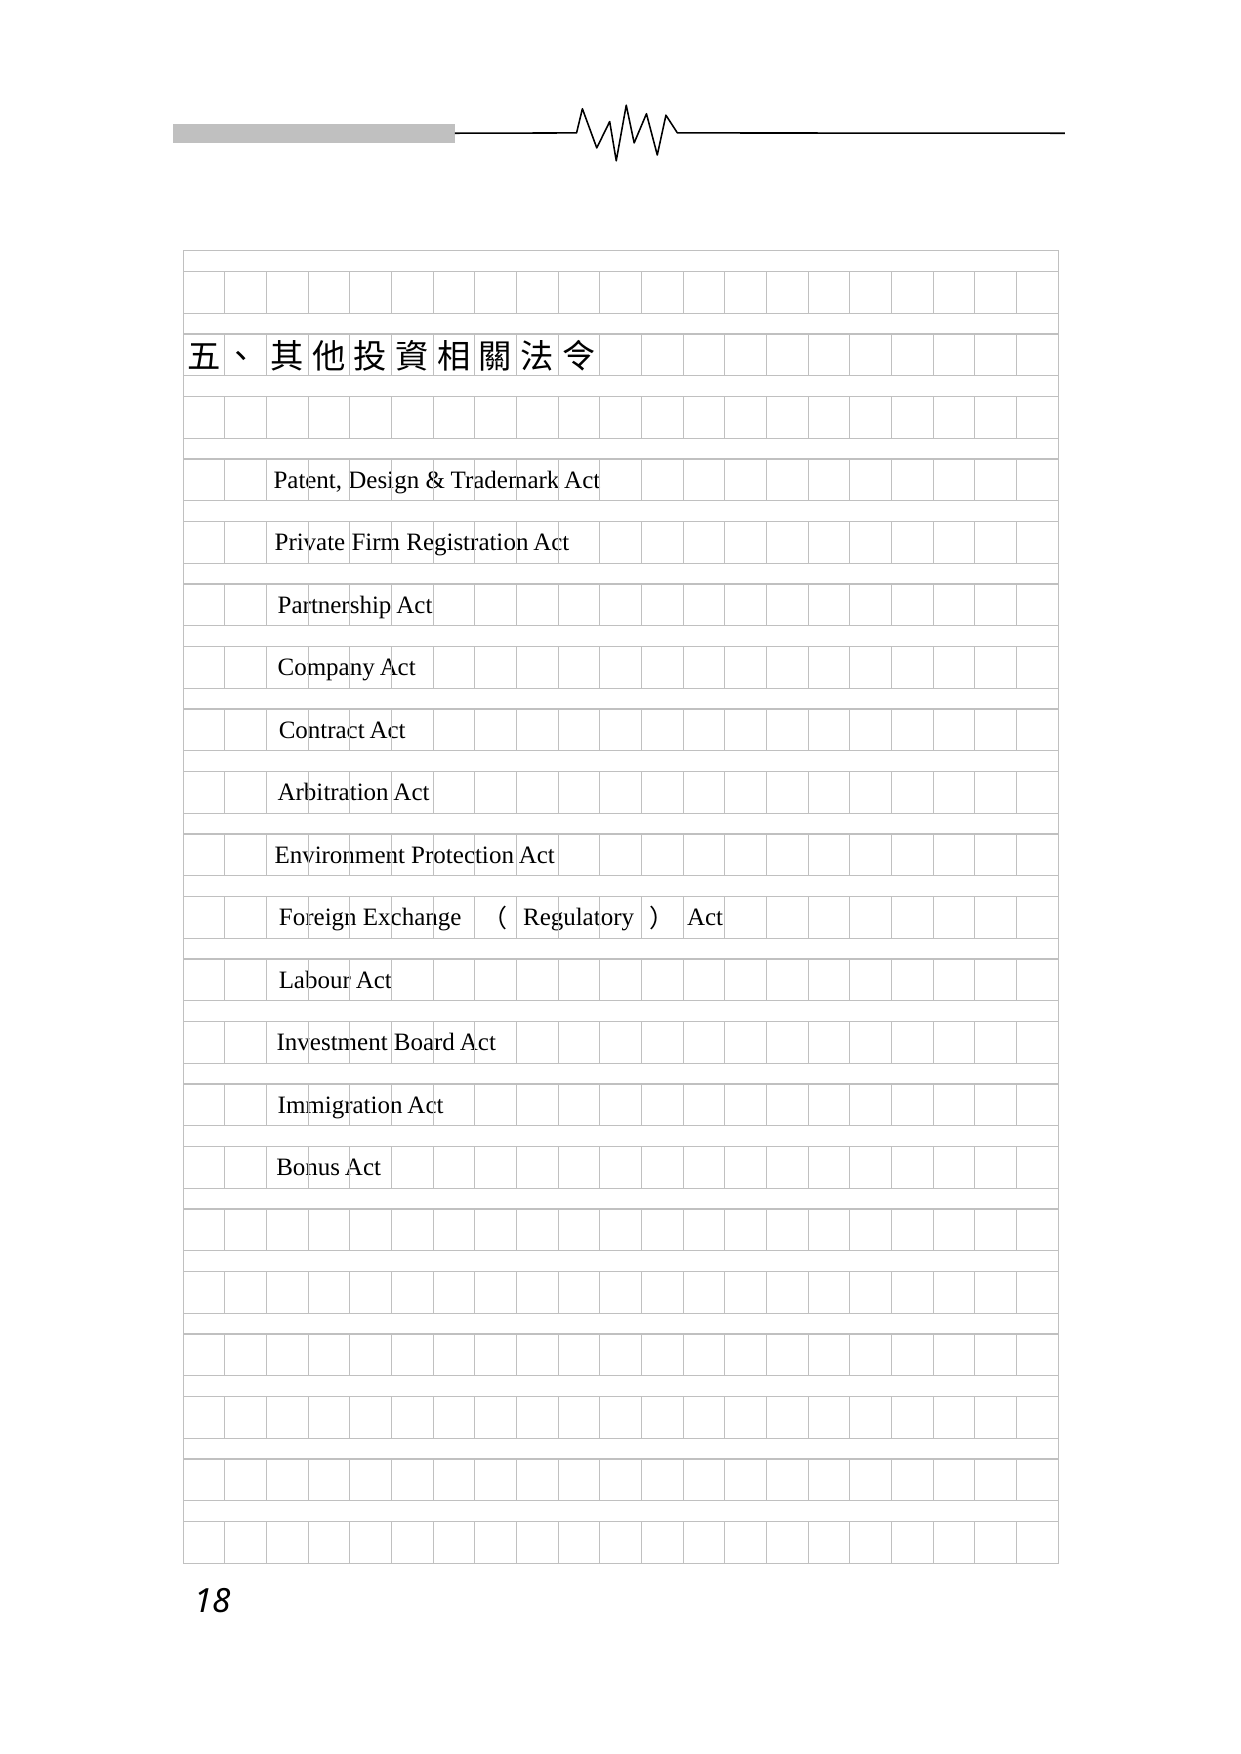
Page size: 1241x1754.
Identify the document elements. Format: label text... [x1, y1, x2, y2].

text Patent, Design & Trademark Act [559, 460, 599, 500]
text Company Act [184, 626, 1058, 646]
text Bonus Act [225, 1147, 266, 1188]
text Contract Act [392, 710, 433, 750]
text Immigration Act [559, 1085, 599, 1125]
text Immigration Act [850, 1085, 891, 1125]
text Patent, Design & Trademark Act [642, 460, 683, 500]
text Foreign Exchange（Regulatory）Act [350, 897, 391, 938]
text Private Firm Registration Act [684, 522, 724, 563]
text Contract Act [517, 710, 558, 750]
text Arbitration Act [684, 772, 724, 813]
text Labour Act [309, 960, 349, 1000]
text Foreign Exchange（Regulatory）Act [434, 897, 474, 938]
text Arbitration Act [975, 772, 1016, 813]
text Environment Protection Act [767, 835, 808, 875]
text Patent, Design & Trademark Act [975, 460, 1016, 500]
text Immigration Act [725, 1085, 766, 1125]
text Foreign Exchange（Regulatory）Act [517, 897, 558, 938]
text Partnership Act [809, 585, 849, 625]
text Foreign Exchange（Regulatory）Act [642, 897, 683, 938]
text Environment Protection Act [184, 814, 1058, 833]
text 令 [559, 335, 599, 375]
text Bonus Act [892, 1147, 933, 1188]
text Company Act [475, 647, 516, 688]
text Contract Act [892, 710, 933, 750]
text Contract Act [475, 710, 516, 750]
text Arbitration Act [642, 772, 683, 813]
text Environment Protection Act [350, 835, 391, 875]
text Investment Board Act [892, 1022, 933, 1063]
text Immigration Act [642, 1085, 683, 1125]
text Foreign Exchange（Regulatory）Act [267, 897, 308, 938]
text Investment Board Act [267, 1022, 308, 1063]
text Bonus Act [725, 1147, 766, 1188]
text Immigration Act [434, 1085, 474, 1125]
text Private Firm Registration Act [517, 522, 558, 563]
text Contract Act [600, 710, 641, 750]
text Private Firm Registration Act [642, 522, 683, 563]
text Patent, Design & Trademark Act [309, 460, 349, 500]
text Partnership Act [184, 585, 224, 625]
text Investment Board Act [934, 1022, 974, 1063]
text Company Act [225, 647, 266, 688]
text Company Act [517, 647, 558, 688]
text Foreign Exchange（Regulatory）Act [392, 897, 433, 938]
text Patent, Design & Trademark Act [475, 460, 516, 500]
text Bonus Act [475, 1147, 516, 1188]
text Bonus Act [1017, 1147, 1058, 1188]
text [1017, 335, 1058, 375]
text Arbitration Act [892, 772, 933, 813]
text Environment Protection Act [559, 835, 599, 875]
text Investment Board Act [309, 1022, 349, 1063]
text Patent, Design & Trademark Act [892, 460, 933, 500]
text Labour Act [267, 960, 308, 1000]
text Partnership Act [392, 585, 433, 625]
text Partnership Act [725, 585, 766, 625]
text Environment Protection Act [517, 835, 558, 875]
text Bonus Act [809, 1147, 849, 1188]
text Private Firm Registration Act [809, 522, 849, 563]
text Patent, Design & Trademark Act [809, 460, 849, 500]
text Environment Protection Act [184, 835, 224, 875]
text Private Firm Registration Act [309, 522, 349, 563]
text Labour Act [1017, 960, 1058, 1000]
text Private Firm Registration Act [1017, 522, 1058, 563]
text Arbitration Act [934, 772, 974, 813]
text Arbitration Act [350, 772, 391, 813]
text Investment Board Act [600, 1022, 641, 1063]
text Labour Act [850, 960, 891, 1000]
text Foreign Exchange（Regulatory）Act [934, 897, 974, 938]
text Foreign Exchange（Regulatory）Act [559, 897, 599, 938]
text Immigration Act [934, 1085, 974, 1125]
text Immigration Act [267, 1085, 308, 1125]
text Company Act [267, 647, 308, 688]
text Contract Act [934, 710, 974, 750]
text Bonus Act [684, 1147, 724, 1188]
text Patent, Design & Trademark Act [517, 460, 558, 500]
text Bonus Act [434, 1147, 474, 1188]
text Company Act [850, 647, 891, 688]
text Patent, Design & Trademark Act [392, 460, 433, 500]
text Partnership Act [225, 585, 266, 625]
text Labour Act [184, 939, 1058, 958]
text 他 [309, 335, 349, 375]
text Partnership Act [600, 585, 641, 625]
text 相 [434, 335, 474, 375]
text Patent, Design & Trademark Act [267, 460, 308, 500]
text Labour Act [725, 960, 766, 1000]
text Environment Protection Act [475, 835, 516, 875]
text Arbitration Act [559, 772, 599, 813]
text Company Act [892, 647, 933, 688]
text Private Firm Registration Act [184, 522, 224, 563]
text Arbitration Act [225, 772, 266, 813]
text Environment Protection Act [684, 835, 724, 875]
text Immigration Act [184, 1085, 224, 1125]
text Patent, Design & Trademark Act [1017, 460, 1058, 500]
text Bonus Act [850, 1147, 891, 1188]
text Immigration Act [1017, 1085, 1058, 1125]
text [642, 335, 683, 375]
text [767, 335, 808, 375]
text 投 [350, 335, 391, 375]
text Arbitration Act [1017, 772, 1058, 813]
text Labour Act [809, 960, 849, 1000]
text Company Act [350, 647, 391, 688]
text Partnership Act [850, 585, 891, 625]
text Private Firm Registration Act [559, 522, 599, 563]
text Immigration Act [225, 1085, 266, 1125]
text Patent, Design & Trademark Act [184, 439, 1058, 458]
text Partnership Act [934, 585, 974, 625]
text Immigration Act [350, 1085, 391, 1125]
text Company Act [559, 647, 599, 688]
text Bonus Act [267, 1147, 308, 1188]
text Investment Board Act [184, 1001, 1058, 1021]
text Company Act [434, 647, 474, 688]
text Investment Board Act [517, 1022, 558, 1063]
text Contract Act [642, 710, 683, 750]
text 其 [267, 335, 308, 375]
text Labour Act [642, 960, 683, 1000]
text Patent, Design & Trademark Act [600, 460, 641, 500]
text Labour Act [517, 960, 558, 1000]
text Labour Act [434, 960, 474, 1000]
text Company Act [392, 647, 433, 688]
text [850, 335, 891, 375]
text Labour Act [392, 960, 433, 1000]
text Immigration Act [809, 1085, 849, 1125]
text Company Act [934, 647, 974, 688]
text Arbitration Act [184, 772, 224, 813]
text Arbitration Act [600, 772, 641, 813]
text Contract Act [767, 710, 808, 750]
text Labour Act [350, 960, 391, 1000]
text Environment Protection Act [809, 835, 849, 875]
text Environment Protection Act [850, 835, 891, 875]
text Contract Act [1017, 710, 1058, 750]
text Foreign Exchange（Regulatory）Act [850, 897, 891, 938]
text Contract Act [684, 710, 724, 750]
text Bonus Act [184, 1126, 1058, 1146]
text Environment Protection Act [892, 835, 933, 875]
text Immigration Act [309, 1085, 349, 1125]
text Patent, Design & Trademark Act [184, 460, 224, 500]
text Arbitration Act [309, 772, 349, 813]
text Foreign Exchange（Regulatory）Act [475, 897, 516, 938]
text Arbitration Act [767, 772, 808, 813]
text Investment Board Act [809, 1022, 849, 1063]
text Immigration Act [517, 1085, 558, 1125]
text Environment Protection Act [600, 835, 641, 875]
text [684, 335, 724, 375]
text 資 [392, 335, 433, 375]
text Patent, Design & Trademark Act [225, 460, 266, 500]
text Immigration Act [184, 1064, 1058, 1083]
text Contract Act [225, 710, 266, 750]
text 關 [475, 335, 516, 375]
text Investment Board Act [975, 1022, 1016, 1063]
text Arbitration Act [434, 772, 474, 813]
text Private Firm Registration Act [392, 522, 433, 563]
text Patent, Design & Trademark Act [850, 460, 891, 500]
text Immigration Act [392, 1085, 433, 1125]
text Patent, Design & Trademark Act [684, 460, 724, 500]
text Company Act [684, 647, 724, 688]
text Bonus Act [350, 1147, 391, 1188]
text Immigration Act [684, 1085, 724, 1125]
text Contract Act [350, 710, 391, 750]
text [975, 335, 1016, 375]
text Environment Protection Act [1017, 835, 1058, 875]
text Environment Protection Act [392, 835, 433, 875]
text Private Firm Registration Act [350, 522, 391, 563]
text Partnership Act [892, 585, 933, 625]
text Partnership Act [434, 585, 474, 625]
text Private Firm Registration Act [934, 522, 974, 563]
text Arbitration Act [725, 772, 766, 813]
text Private Firm Registration Act [975, 522, 1016, 563]
text Labour Act [225, 960, 266, 1000]
text Contract Act [725, 710, 766, 750]
text Partnership Act [1017, 585, 1058, 625]
text Company Act [1017, 647, 1058, 688]
text 、 [225, 335, 266, 375]
text [184, 314, 1058, 333]
text Bonus Act [559, 1147, 599, 1188]
text Private Firm Registration Act [475, 522, 516, 563]
text Bonus Act [184, 1147, 224, 1188]
text Partnership Act [642, 585, 683, 625]
text Foreign Exchange（Regulatory）Act [975, 897, 1016, 938]
text Partnership Act [517, 585, 558, 625]
text Partnership Act [767, 585, 808, 625]
text Foreign Exchange（Regulatory）Act [184, 897, 224, 938]
text Partnership Act [475, 585, 516, 625]
text Investment Board Act [475, 1022, 516, 1063]
text 法 [517, 335, 558, 375]
text Arbitration Act [850, 772, 891, 813]
text Bonus Act [642, 1147, 683, 1188]
text Bonus Act [517, 1147, 558, 1188]
text Contract Act [434, 710, 474, 750]
text Immigration Act [975, 1085, 1016, 1125]
text Foreign Exchange（Regulatory）Act [184, 876, 1058, 896]
text Private Firm Registration Act [225, 522, 266, 563]
text Labour Act [767, 960, 808, 1000]
text Arbitration Act [517, 772, 558, 813]
text Company Act [809, 647, 849, 688]
text Partnership Act [559, 585, 599, 625]
text Contract Act [559, 710, 599, 750]
text Environment Protection Act [642, 835, 683, 875]
text Private Firm Registration Act [434, 522, 474, 563]
text Contract Act [850, 710, 891, 750]
text Investment Board Act [559, 1022, 599, 1063]
text Foreign Exchange（Regulatory）Act [684, 897, 724, 938]
text Bonus Act [392, 1147, 433, 1188]
text Foreign Exchange（Regulatory）Act [225, 897, 266, 938]
text Labour Act [892, 960, 933, 1000]
text Foreign Exchange（Regulatory）Act [725, 897, 766, 938]
text Private Firm Registration Act [267, 522, 308, 563]
text Investment Board Act [725, 1022, 766, 1063]
text Bonus Act [767, 1147, 808, 1188]
text Environment Protection Act [434, 835, 474, 875]
text Labour Act [975, 960, 1016, 1000]
text Investment Board Act [184, 1022, 224, 1063]
text Patent, Design & Trademark Act [434, 460, 474, 500]
text Patent, Design & Trademark Act [767, 460, 808, 500]
text Labour Act [684, 960, 724, 1000]
text Company Act [184, 647, 224, 688]
text Patent, Design & Trademark Act [350, 460, 391, 500]
text Investment Board Act [767, 1022, 808, 1063]
text Bonus Act [600, 1147, 641, 1188]
text Bonus Act [309, 1147, 349, 1188]
text Company Act [642, 647, 683, 688]
text Company Act [725, 647, 766, 688]
text Investment Board Act [850, 1022, 891, 1063]
text Partnership Act [684, 585, 724, 625]
text Private Firm Registration Act [600, 522, 641, 563]
text Foreign Exchange（Regulatory）Act [309, 897, 349, 938]
text Labour Act [934, 960, 974, 1000]
text Private Firm Registration Act [725, 522, 766, 563]
text Bonus Act [975, 1147, 1016, 1188]
text Environment Protection Act [267, 835, 308, 875]
text Arbitration Act [392, 772, 433, 813]
text Private Firm Registration Act [892, 522, 933, 563]
text Company Act [600, 647, 641, 688]
text Company Act [767, 647, 808, 688]
text Environment Protection Act [225, 835, 266, 875]
text Company Act [975, 647, 1016, 688]
text 五 [184, 335, 224, 375]
text Contract Act [975, 710, 1016, 750]
text Private Firm Registration Act [850, 522, 891, 563]
text Foreign Exchange（Regulatory）Act [809, 897, 849, 938]
text Investment Board Act [225, 1022, 266, 1063]
text Foreign Exchange（Regulatory）Act [1017, 897, 1058, 938]
text Investment Board Act [434, 1022, 474, 1063]
text Investment Board Act [642, 1022, 683, 1063]
text Contract Act [309, 710, 349, 750]
text Labour Act [184, 960, 224, 1000]
text Contract Act [184, 689, 1058, 708]
text Bonus Act [934, 1147, 974, 1188]
text Arbitration Act [809, 772, 849, 813]
text Partnership Act [309, 585, 349, 625]
text Foreign Exchange（Regulatory）Act [892, 897, 933, 938]
text Immigration Act [475, 1085, 516, 1125]
text [809, 335, 849, 375]
text [600, 335, 641, 375]
text Investment Board Act [392, 1022, 433, 1063]
text Arbitration Act [267, 772, 308, 813]
text [892, 335, 933, 375]
text Contract Act [267, 710, 308, 750]
text Arbitration Act [184, 751, 1058, 771]
text Partnership Act [267, 585, 308, 625]
text Investment Board Act [1017, 1022, 1058, 1063]
text Investment Board Act [350, 1022, 391, 1063]
text Environment Protection Act [975, 835, 1016, 875]
text Foreign Exchange（Regulatory）Act [600, 897, 641, 938]
text Private Firm Registration Act [184, 501, 1058, 521]
text [725, 335, 766, 375]
text Private Firm Registration Act [767, 522, 808, 563]
text Environment Protection Act [725, 835, 766, 875]
text Labour Act [559, 960, 599, 1000]
text Arbitration Act [475, 772, 516, 813]
text Immigration Act [892, 1085, 933, 1125]
text Patent, Design & Trademark Act [934, 460, 974, 500]
text Patent, Design & Trademark Act [725, 460, 766, 500]
text Contract Act [184, 710, 224, 750]
text Immigration Act [767, 1085, 808, 1125]
text Partnership Act [975, 585, 1016, 625]
text Environment Protection Act [934, 835, 974, 875]
text Partnership Act [350, 585, 391, 625]
text Immigration Act [600, 1085, 641, 1125]
text Contract Act [809, 710, 849, 750]
text Foreign Exchange（Regulatory）Act [767, 897, 808, 938]
text [934, 335, 974, 375]
text Investment Board Act [684, 1022, 724, 1063]
text Labour Act [475, 960, 516, 1000]
text Environment Protection Act [309, 835, 349, 875]
text Company Act [309, 647, 349, 688]
text Labour Act [600, 960, 641, 1000]
text Partnership Act [184, 564, 1058, 583]
